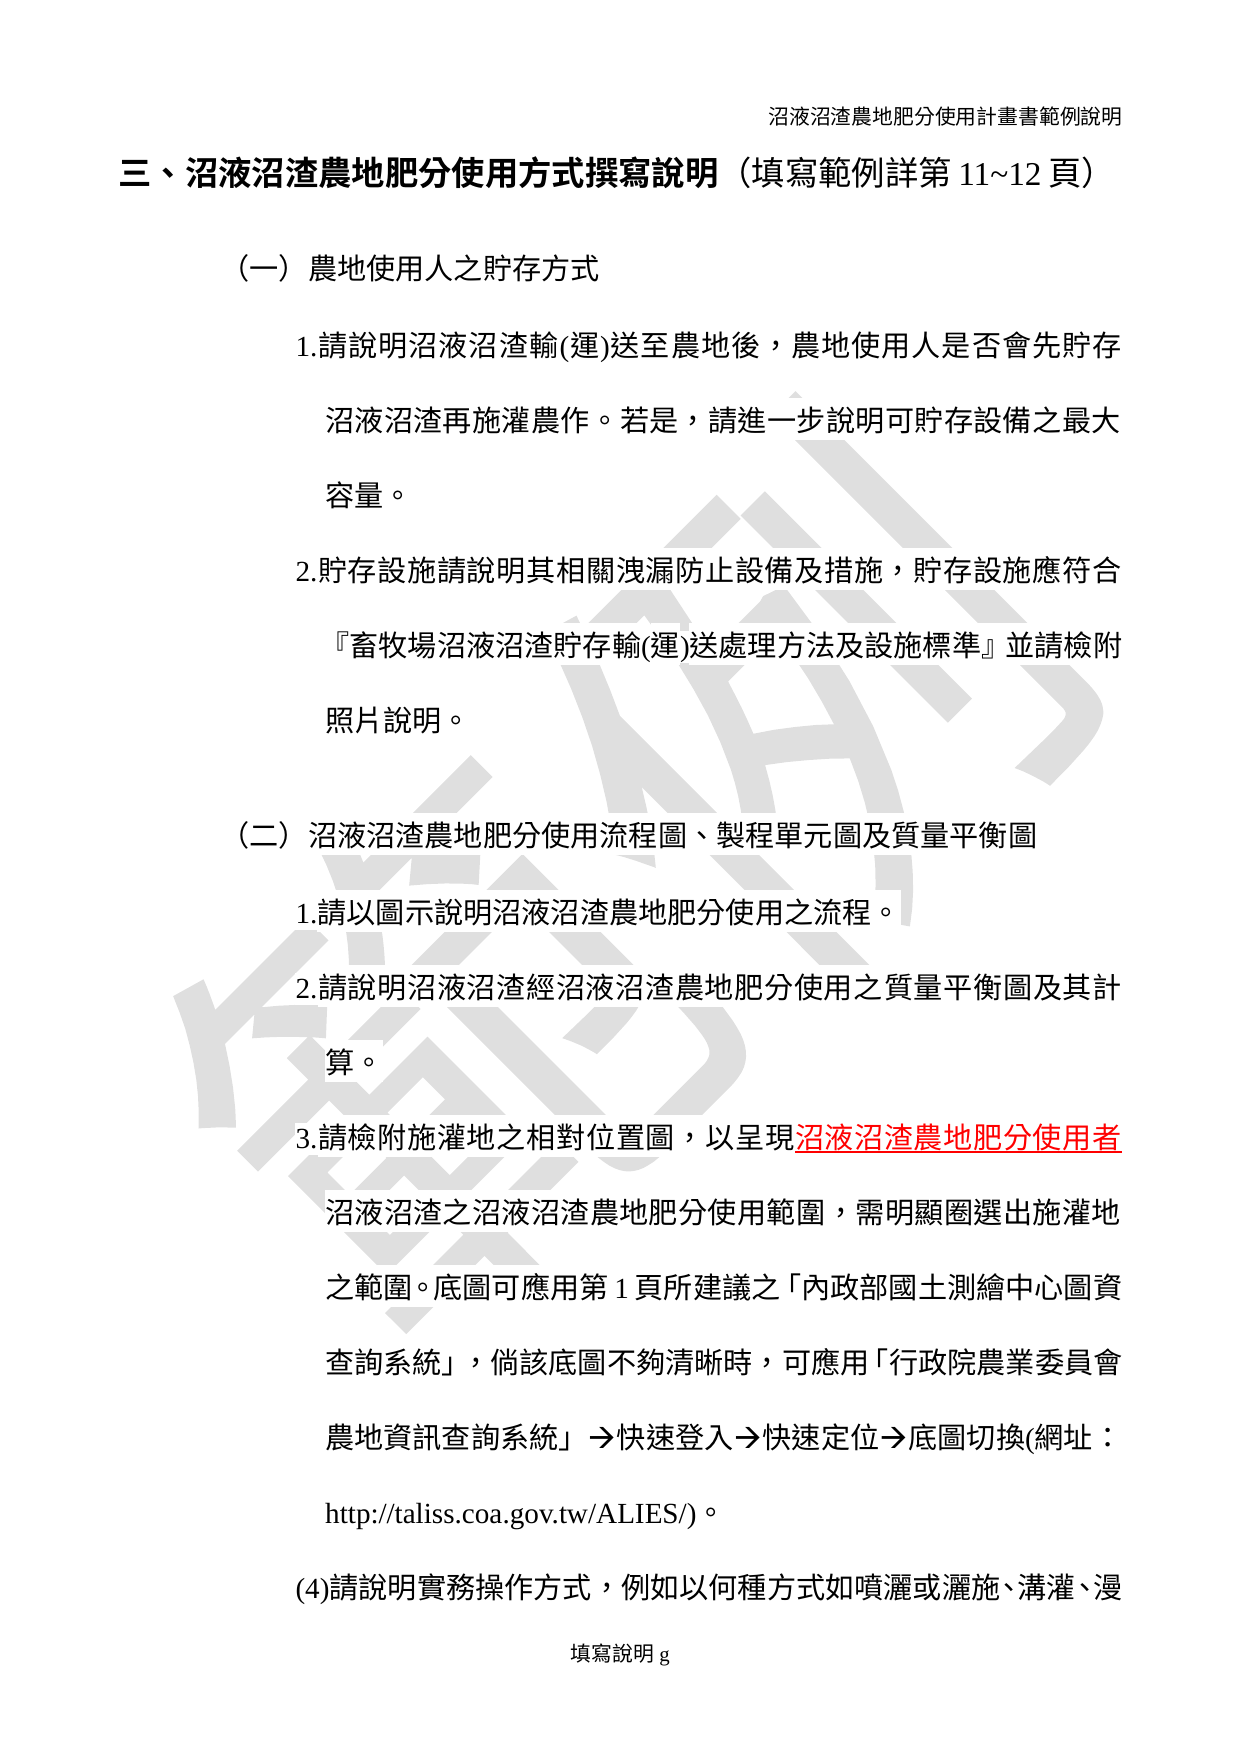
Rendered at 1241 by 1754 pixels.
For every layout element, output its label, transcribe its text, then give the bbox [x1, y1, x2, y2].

text 2.貯存設施請說明其相關洩漏防止設備及措施，貯存設施應符合『畜牧場沼液沼渣貯存輸(運)送處理方法及設施標準』並請檢附照片說明。 [295, 531, 679, 756]
text （一）農地使用人之貯存方式 [220, 245, 1122, 288]
subtitle 三、沼液沼渣農地肥分使用方式撰寫說明（填寫範例詳第11~12頁） [118, 133, 1122, 208]
text 3.請檢附施灌地之相對位置圖，以呈現沼液沼渣農地肥分使用者沼液沼渣之沼液沼渣農地肥分使用範圍，需明顯圈選出施灌地之範圍。底圖可應用第1頁所建議之「內政部國土測繪中心圖資查詢系統」，倘該底圖不夠清晰時，可應用「行政院農業委員會農地資訊查詢系統」快速登入快速定位底圖切換(網址：http://taliss.coa.gov.tw/ALIES/)。 [295, 1099, 1122, 1549]
text 1.請以圖示說明沼液沼渣農地肥分使用之流程。 [476, 904, 565, 949]
text （二）沼液沼渣農地肥分使用流程圖、製程單元圖及質量平衡圖 [220, 813, 411, 855]
text 1.請以圖示說明沼液沼渣農地肥分使用之流程。 [780, 874, 1122, 949]
text 2.貯存設施請說明其相關洩漏防止設備及措施，貯存設施應符合『畜牧場沼液沼渣貯存輸(運)送處理方法及設施標準』並請檢附照片說明。 [598, 617, 725, 756]
text 2.請說明沼液沼渣經沼液沼渣農地肥分使用之質量平衡圖及其計算。 [403, 1079, 443, 1099]
text (4)請說明實務操作方式，例如以何種方式如噴灑或灑施、溝灌、漫 [295, 1549, 1122, 1624]
text 2.貯存設施請說明其相關洩漏防止設備及措施，貯存設施應符合『畜牧場沼液沼渣貯存輸(運)送處理方法及設施標準』並請檢附照片說明。 [671, 531, 1065, 756]
text 2.貯存設施請說明其相關洩漏防止設備及措施，貯存設施應符合『畜牧場沼液沼渣貯存輸(運)送處理方法及設施標準』並請檢附照片說明。 [937, 531, 1122, 756]
text （二）沼液沼渣農地肥分使用流程圖、製程單元圖及質量平衡圖 [418, 813, 614, 855]
text 2.貯存設施請說明其相關洩漏防止設備及措施，貯存設施應符合『畜牧場沼液沼渣貯存輸(運)送處理方法及設施標準』並請檢附照片說明。 [729, 634, 833, 733]
text 2.請說明沼液沼渣經沼液沼渣農地肥分使用之質量平衡圖及其計算。 [458, 949, 1122, 1099]
text 1.請說明沼液沼渣輸(運)送至農地後，農地使用人是否會先貯存沼液沼渣再施灌農作。若是，請進一步說明可貯存設備之最大容量。 [295, 306, 1122, 531]
text 1.請以圖示說明沼液沼渣農地肥分使用之流程。 [375, 874, 501, 949]
text 1.請以圖示說明沼液沼渣農地肥分使用之流程。 [544, 874, 802, 949]
text （二）沼液沼渣農地肥分使用流程圖、製程單元圖及質量平衡圖 [753, 813, 874, 855]
text 1.請以圖示說明沼液沼渣農地肥分使用之流程。 [295, 874, 348, 949]
text （二）沼液沼渣農地肥分使用流程圖、製程單元圖及質量平衡圖 [905, 813, 1122, 855]
text 2.請說明沼液沼渣經沼液沼渣農地肥分使用之質量平衡圖及其計算。 [295, 949, 537, 1099]
text （二）沼液沼渣農地肥分使用流程圖、製程單元圖及質量平衡圖 [648, 813, 708, 855]
